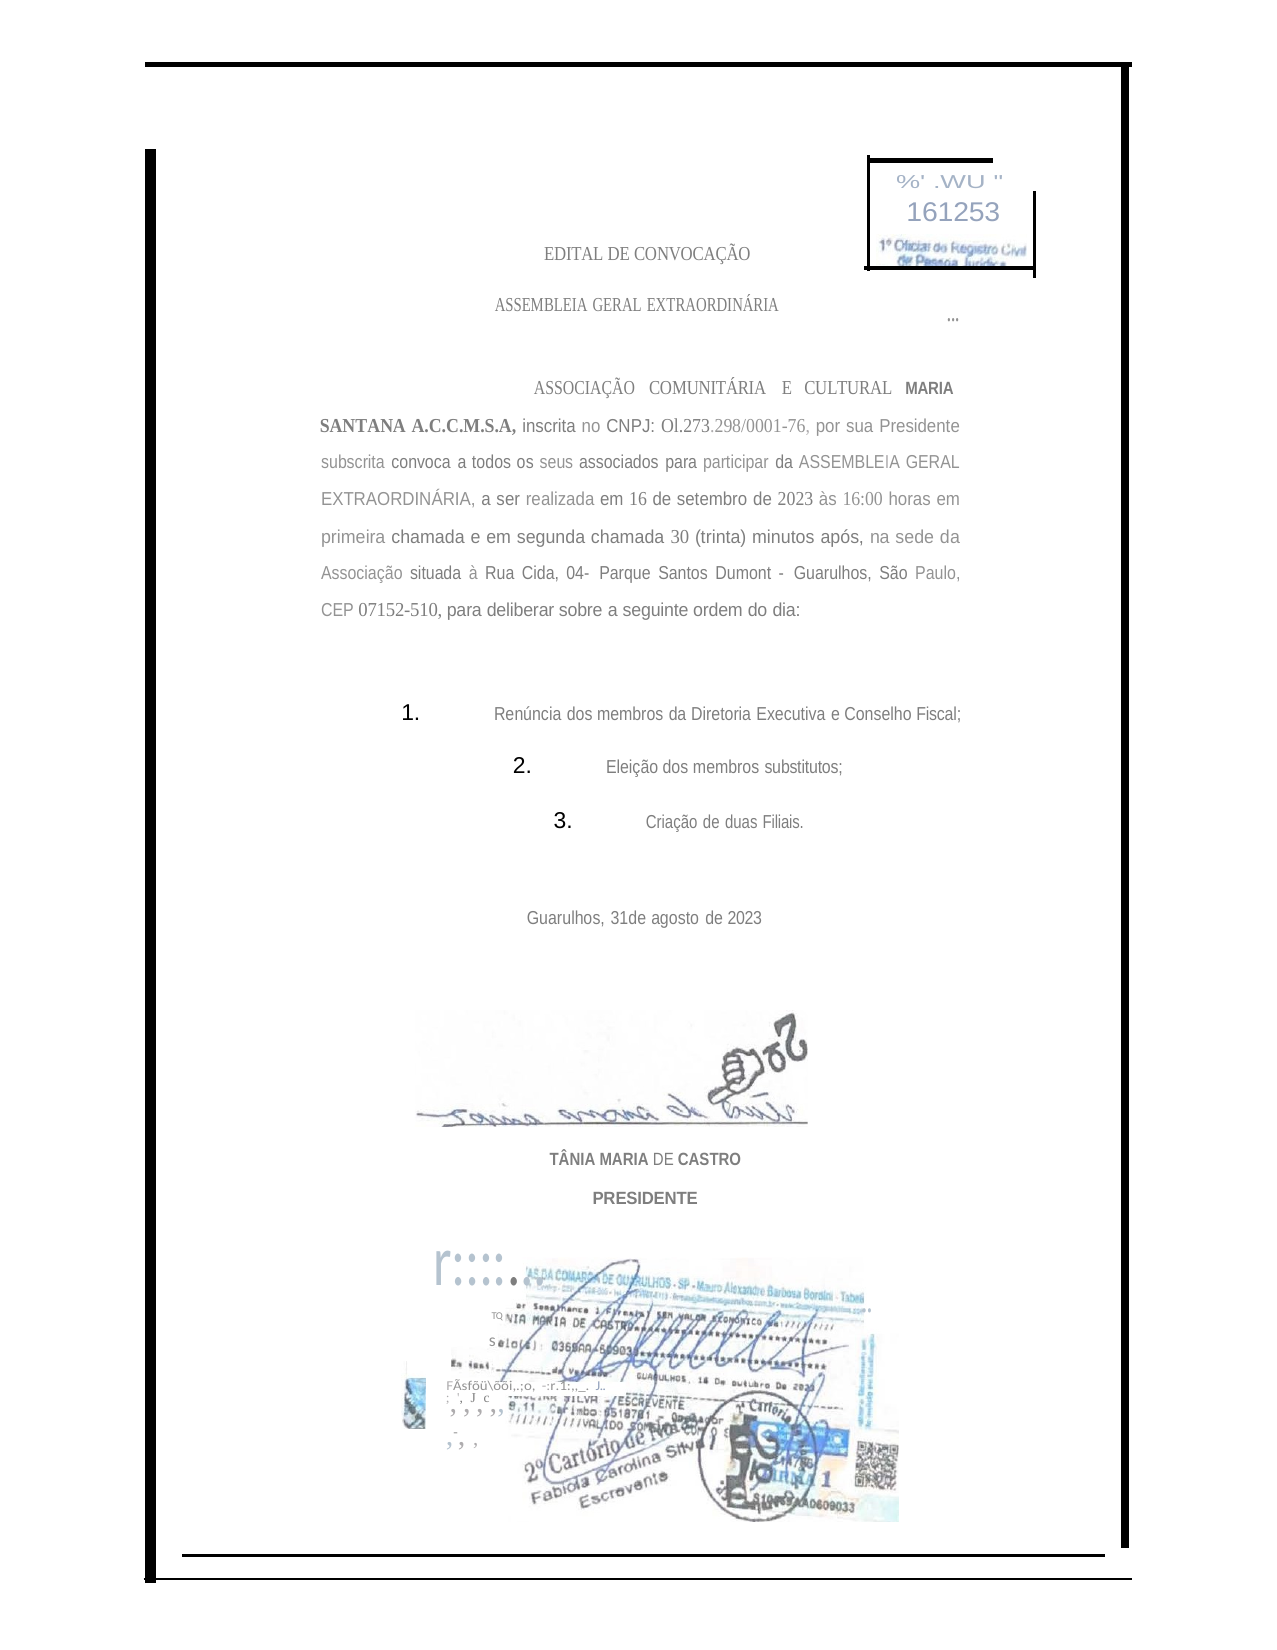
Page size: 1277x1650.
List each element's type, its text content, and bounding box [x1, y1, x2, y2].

text Guarulhos, 31de agosto de 2023 [175, 907, 1113, 929]
list Eleição dos membros substitutos; [513, 752, 1121, 779]
text SANTANA A.C.C.M.S.A, inscrita no CNPJ: Ol.273.298/0001-76, por sua Presidente subscrita convoca a todos os seus associados para participar da ASSEMBLEIA GERAL EXTRAORDINÁRIA, a ser realizada em 16 de setembro de 2023 às 16:00 horas em primeira chamada e em segunda chamada 30 (trinta) minutos após, na sede da Associação situada à Rua Cida, 04- Parque Santos Dumont - Guarulhos, São Paulo, CEP 07152-510, para deliberar sobre a seguinte ordem do dia: [319, 413, 960, 621]
text TÂNIA MARIA DE CASTRO PRESIDENTE [499, 1148, 791, 1208]
list Criação de duas Filiais. [553, 807, 1121, 833]
subtitle [1036, 196, 1118, 227]
text %' .WU " [896, 170, 1121, 192]
subtitle EDITAL DE CONVOCAÇÃO ASSEMBLEIA GERAL EXTRAORDINÁRIA [494, 242, 784, 316]
subtitle [788, 196, 867, 227]
text ... [788, 294, 1118, 328]
subtitle ASSOCIAÇÃO COMUNITÁRIA E CULTURAL MARIA [534, 376, 1121, 398]
subtitle 161253 [870, 196, 1033, 227]
list Renúncia dos membros da Diretoria Executiva e Conselho Fiscal; [401, 699, 1121, 725]
